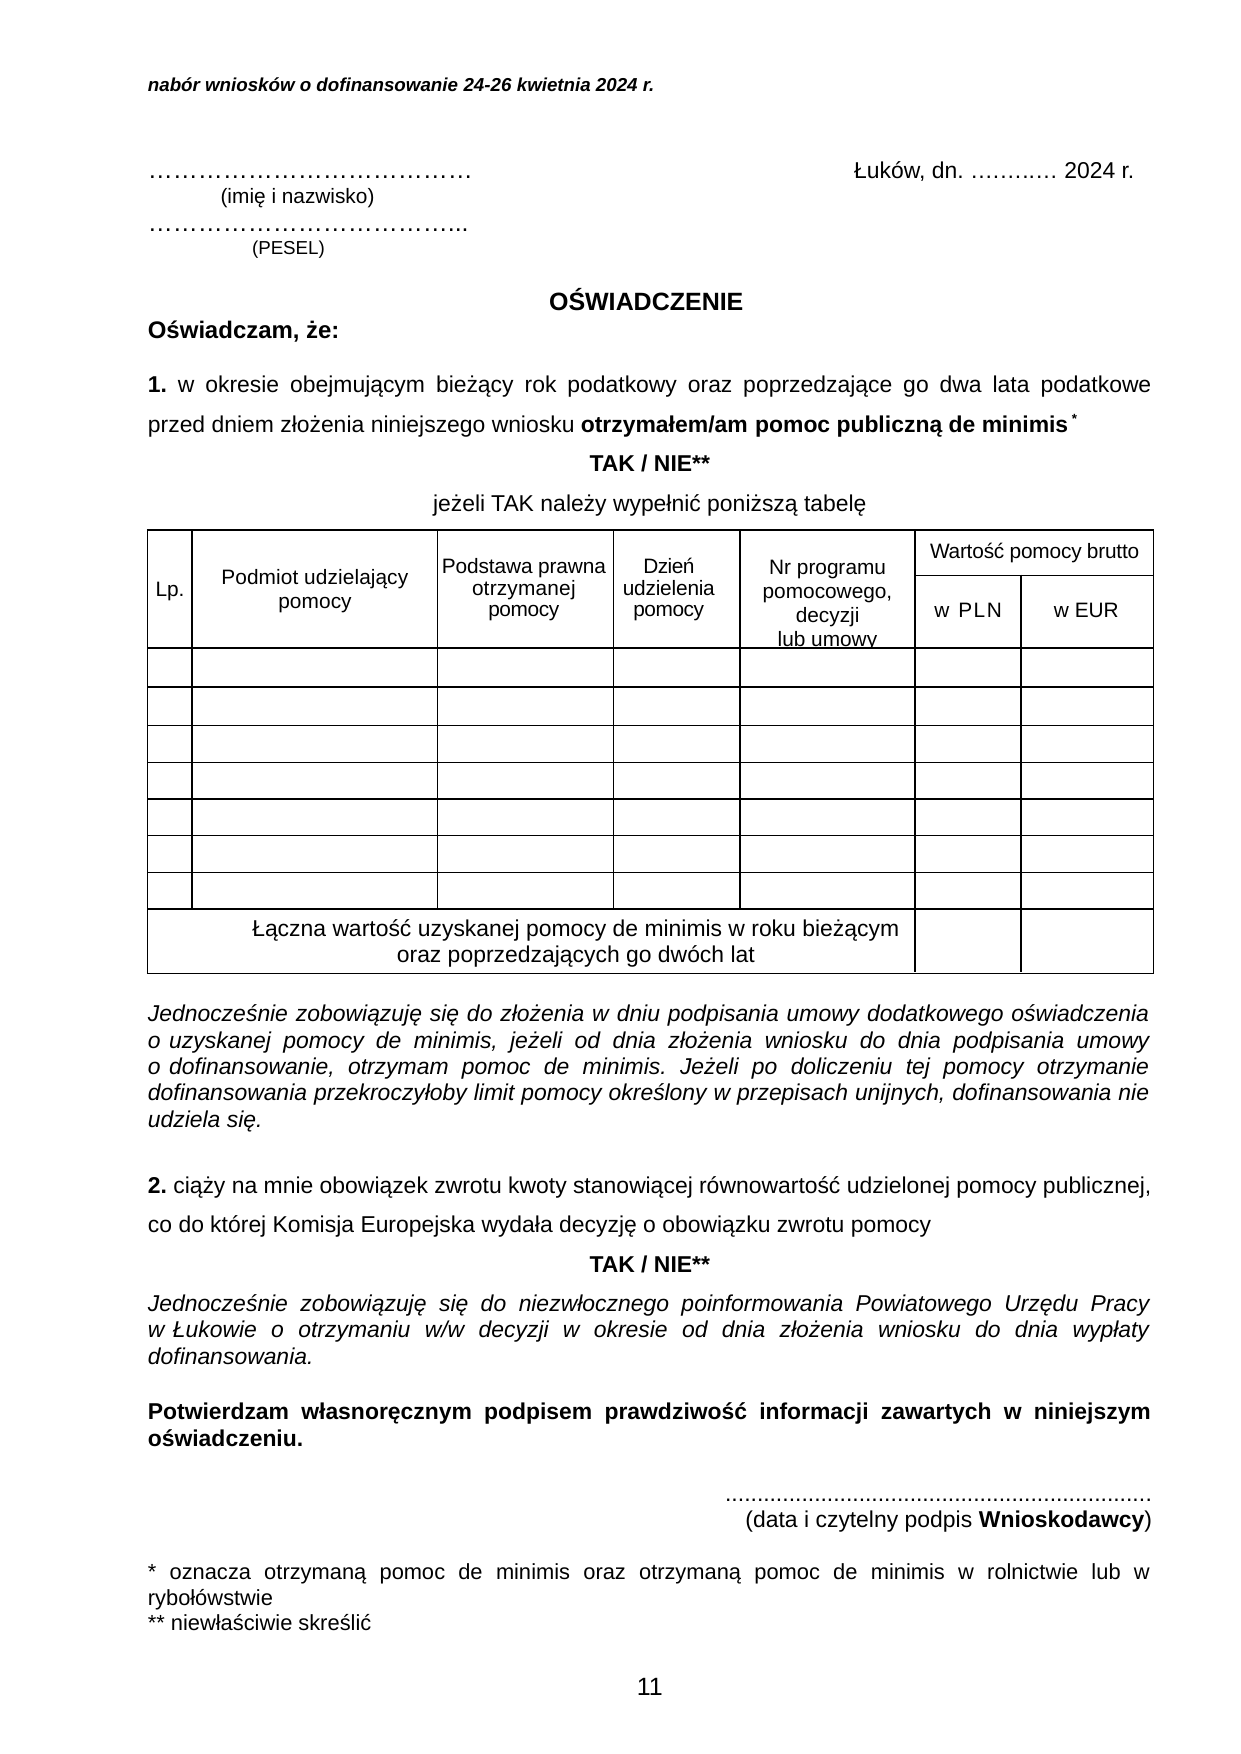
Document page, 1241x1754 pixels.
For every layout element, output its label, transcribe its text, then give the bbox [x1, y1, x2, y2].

text ………………………………… Łuków, dn. ….…..… 2024 r. [148, 155, 1152, 184]
text (data i czytelny podpis Wnioskodawcy) [148, 1506, 1152, 1533]
table_cell [148, 688, 191, 725]
text jeżeli TAK należy wypełnić poniższą tabelę [148, 490, 1152, 516]
table_cell [916, 800, 1020, 835]
text TAK / NIE** [148, 450, 1152, 477]
table_cell [614, 763, 739, 798]
table_cell [438, 688, 613, 725]
text Jednocześnie zobowiązuję się do niezwłocznego poinformowania Powiatowego Urzędu Pracy w Łukowie o otrzymaniu w/w decyzji w okresie od dnia złożenia wniosku do dnia wypłaty dofinansowania. [148, 1290, 1152, 1369]
text Potwierdzam własnoręcznym podpisem prawdziwość informacji zawartych w niniejszym oświadczeniu. [148, 1398, 1152, 1451]
table_cell [741, 873, 914, 908]
table_cell [193, 763, 437, 798]
table_cell [438, 836, 613, 871]
table_cell [148, 873, 191, 908]
table_cell [193, 726, 437, 762]
table_cell w EUR [1022, 576, 1153, 647]
text (imię i nazwisko) [148, 184, 1152, 208]
table_header Podstawa prawna otrzymanej pomocy [438, 531, 613, 647]
text 1. w okresie obejmującym bieżący rok podatkowy oraz poprzedzające go dwa lata podatkowe przed dniem złożenia niniejszego wniosku otrzymałem/am pomoc publiczną de minimis * [148, 371, 1152, 437]
table_cell [741, 836, 914, 871]
text ………………………………... [148, 208, 1152, 237]
table_cell [916, 836, 1020, 871]
table_cell [1022, 649, 1153, 686]
table_cell [438, 763, 613, 798]
text * oznacza otrzymaną pomoc de minimis oraz otrzymaną pomoc de minimis w rolnictwie lub w rybołówstwie [148, 1559, 1152, 1609]
table_cell [614, 649, 739, 686]
table_header Dzień udzielenia pomocy [614, 531, 739, 647]
table_cell [614, 688, 739, 725]
text 2. ciąży na mnie obowiązek zwrotu kwoty stanowiącej równowartość udzielonej pomocy publicznej, co do której Komisja Europejska wydała decyzję o obowiązku zwrotu pomocy [148, 1172, 1152, 1237]
text ................................................................... [148, 1480, 1152, 1506]
table_cell [916, 910, 1020, 972]
text OŚWIADCZENIE [148, 287, 1152, 316]
table_cell [916, 763, 1020, 798]
table_cell [148, 649, 191, 686]
table_cell [741, 649, 914, 686]
table_cell [438, 800, 613, 835]
table_cell [193, 649, 437, 686]
table_cell [741, 800, 914, 835]
text Oświadczam, że: [148, 316, 1152, 344]
text TAK / NIE** [148, 1251, 1152, 1277]
table_cell [1022, 688, 1153, 725]
text ** niewłaściwie skreślić [148, 1609, 1152, 1635]
table_header Wartość pomocy brutto [916, 531, 1153, 574]
text (PESEL) [148, 237, 1152, 258]
table_cell [438, 726, 613, 762]
table_header Lp. [148, 531, 191, 647]
table_cell [1022, 763, 1153, 798]
table_cell [614, 800, 739, 835]
table_cell [1022, 873, 1153, 908]
table_cell [916, 649, 1020, 686]
table_cell [193, 873, 437, 908]
table_cell [916, 688, 1020, 725]
table_cell [148, 726, 191, 762]
table_cell [916, 873, 1020, 908]
table_cell w PLN [916, 576, 1020, 647]
table_cell [193, 800, 437, 835]
table_header Nr programu pomocowego, decyzji lub umowy [741, 531, 914, 647]
table_cell [148, 763, 191, 798]
table_cell [193, 688, 437, 725]
text Jednocześnie zobowiązuję się do złożenia w dniu podpisania umowy dodatkowego oświadczenia o uzyskanej pomocy de minimis, jeżeli od dnia złożenia wniosku do dnia podpisania umowy o dofinansowanie, otrzymam pomoc de minimis. Jeżeli po doliczeniu tej pomocy otrzymanie dofinansowania przekroczyłoby limit pomocy określony w przepisach unijnych, dofinansowania nie udziela się. [148, 1000, 1152, 1132]
table_cell [741, 726, 914, 762]
table_header Podmiot udzielający pomocy [193, 531, 437, 647]
table_cell [438, 649, 613, 686]
table_cell [741, 763, 914, 798]
table_cell [741, 688, 914, 725]
table_cell [614, 873, 739, 908]
table_cell [438, 873, 613, 908]
table_cell [148, 836, 191, 871]
table_cell [614, 836, 739, 871]
table_cell [1022, 836, 1153, 871]
table_cell [148, 800, 191, 835]
table_cell [1022, 910, 1153, 972]
table_cell [193, 836, 437, 871]
table_cell [1022, 726, 1153, 762]
table_cell Łączna wartość uzyskanej pomocy de minimis w roku bieżącym oraz poprzedzających go dwóch lat [148, 910, 914, 972]
table_cell [916, 726, 1020, 762]
table_cell [614, 726, 739, 762]
table_cell [1022, 800, 1153, 835]
